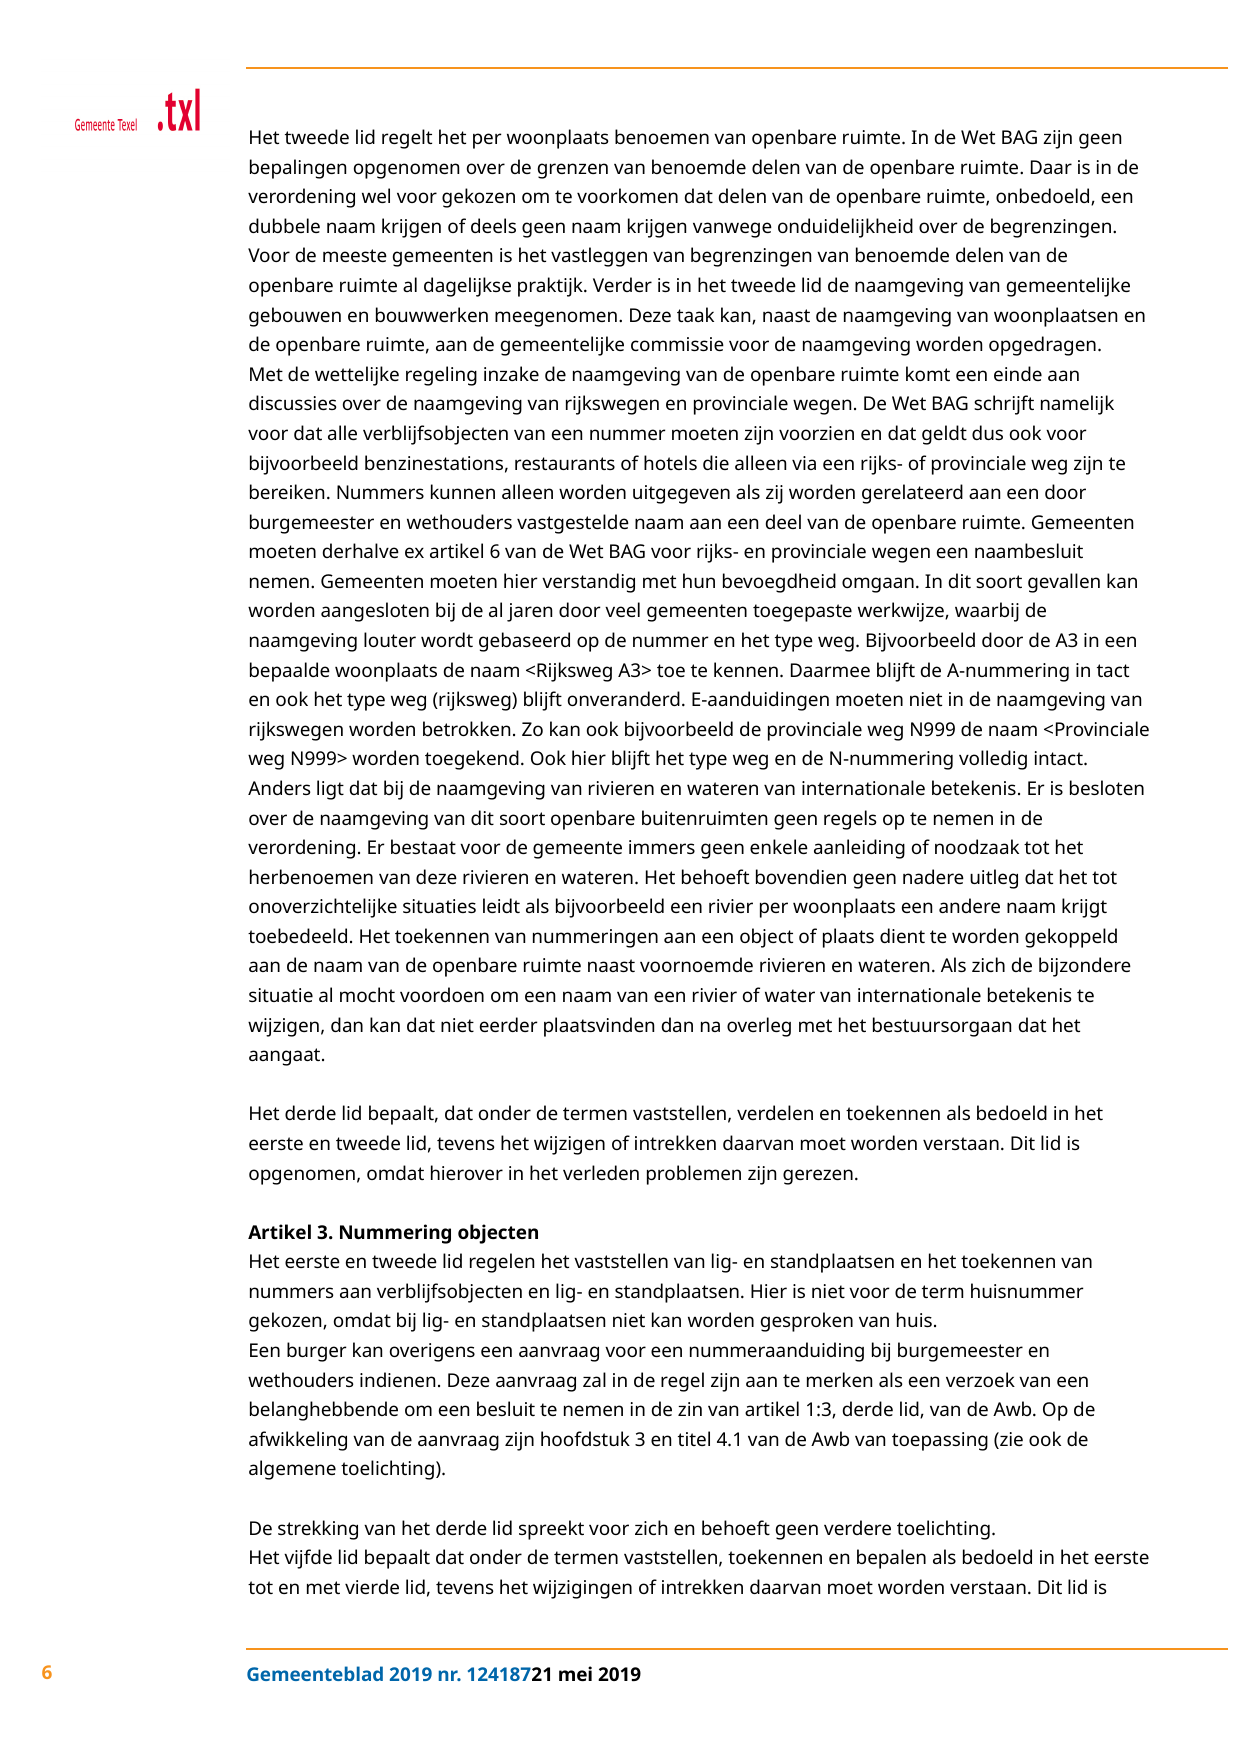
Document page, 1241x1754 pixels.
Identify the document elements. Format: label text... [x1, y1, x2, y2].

text Het eerste en tweede lid regelen het vaststellen van lig- en standplaatsen en het toekennen van nummers aan verblijfsobjecten en lig- en standplaatsen. Hier is niet voor de term huisnummer gekozen, omdat bij lig- en standplaatsen niet kan worden gesproken van huis. [248, 1248, 1152, 1333]
text Anders ligt dat bij de naamgeving van rivieren en wateren van internationale betekenis. Er is besloten over de naamgeving van dit soort openbare buitenruimten geen regels op te nemen in de verordening. Er bestaat voor de gemeente immers geen enkele aanleiding of noodzaak tot het herbenoemen van deze rivieren en wateren. Het behoeft bovendien geen nadere uitleg dat het tot onoverzichtelijke situaties leidt als bijvoorbeeld een rivier per woonplaats een andere naam krijgt toebedeeld. Het toekennen van nummeringen aan een object of plaats dient te worden gekoppeld aan de naam van de openbare ruimte naast voornoemde rivieren en wateren. Als zich de bijzondere situatie al mocht voordoen om een naam van een rivier of water van internationale betekenis te wijzigen, dan kan dat niet eerder plaatsvinden dan na overleg met het bestuursorgaan dat het aangaat. [248, 775, 1152, 1067]
text Een burger kan overigens een aanvraag voor een nummeraanduiding bij burgemeester en wethouders indienen. Deze aanvraag zal in de regel zijn aan te merken als een verzoek van een belanghebbende om een besluit te nemen in de zin van artikel 1:3, derde lid, van de Awb. Op de afwikkeling van de aanvraag zijn hoofdstuk 3 en titel 4.1 van de Awb van toepassing (zie ook de algemene toelichting). [248, 1337, 1152, 1481]
text Artikel 3. Nummering objecten [248, 1219, 1152, 1245]
text Het derde lid bepaalt, dat onder de termen vaststellen, verdelen en toekennen als bedoeld in het eerste en tweede lid, tevens het wijzigen of intrekken daarvan moet worden verstaan. Dit lid is opgenomen, omdat hierover in het verleden problemen zijn gerezen. [248, 1101, 1152, 1186]
text Met de wettelijke regeling inzake de naamgeving van de openbare ruimte komt een einde aan discussies over de naamgeving van rijkswegen en provinciale wegen. De Wet BAG schrijft namelijk voor dat alle verblijfsobjecten van een nummer moeten zijn voorzien en dat geldt dus ook voor bijvoorbeeld benzinestations, restaurants of hotels die alleen via een rijks- of provinciale weg zijn te bereiken. Nummers kunnen alleen worden uitgegeven als zij worden gerelateerd aan een door burgemeester en wethouders vastgestelde naam aan een deel van de openbare ruimte. Gemeenten moeten derhalve ex artikel 6 van de Wet BAG voor rijks- en provinciale wegen een naambesluit nemen. Gemeenten moeten hier verstandig met hun bevoegdheid omgaan. In dit soort gevallen kan worden aangesloten bij de al jaren door veel gemeenten toegepaste werkwijze, waarbij de naamgeving louter wordt gebaseerd op de nummer en het type weg. Bijvoorbeeld door de A3 in een bepaalde woonplaats de naam <Rijksweg A3> toe te kennen. Daarmee blijft de A-nummering in tact en ook het type weg (rijksweg) blijft onveranderd. E-aanduidingen moeten niet in de naamgeving van rijkswegen worden betrokken. Zo kan ook bijvoorbeeld de provinciale weg N999 de naam <Provinciale weg N999> worden toegekend. Ook hier blijft het type weg en de N-nummering volledig intact. [248, 361, 1152, 771]
text De strekking van het derde lid spreekt voor zich en behoeft geen verdere toelichting. [248, 1515, 1152, 1541]
picture [41, 47, 231, 172]
text Het vijfde lid bepaalt dat onder de termen vaststellen, toekennen en bepalen als bedoeld in het eerste tot en met vierde lid, tevens het wijzigingen of intrekken daarvan moet worden verstaan. Dit lid is [248, 1544, 1152, 1600]
text Het tweede lid regelt het per woonplaats benoemen van openbare ruimte. In de Wet BAG zijn geen bepalingen opgenomen over de grenzen van benoemde delen van de openbare ruimte. Daar is in de verordening wel voor gekozen om te voorkomen dat delen van de openbare ruimte, onbedoeld, een dubbele naam krijgen of deels geen naam krijgen vanwege onduidelijkheid over de begrenzingen. Voor de meeste gemeenten is het vastleggen van begrenzingen van benoemde delen van de openbare ruimte al dagelijkse praktijk. Verder is in het tweede lid de naamgeving van gemeentelijke gebouwen en bouwwerken meegenomen. Deze taak kan, naast de naamgeving van woonplaatsen en de openbare ruimte, aan de gemeentelijke commissie voor de naamgeving worden opgedragen. [248, 124, 1152, 357]
